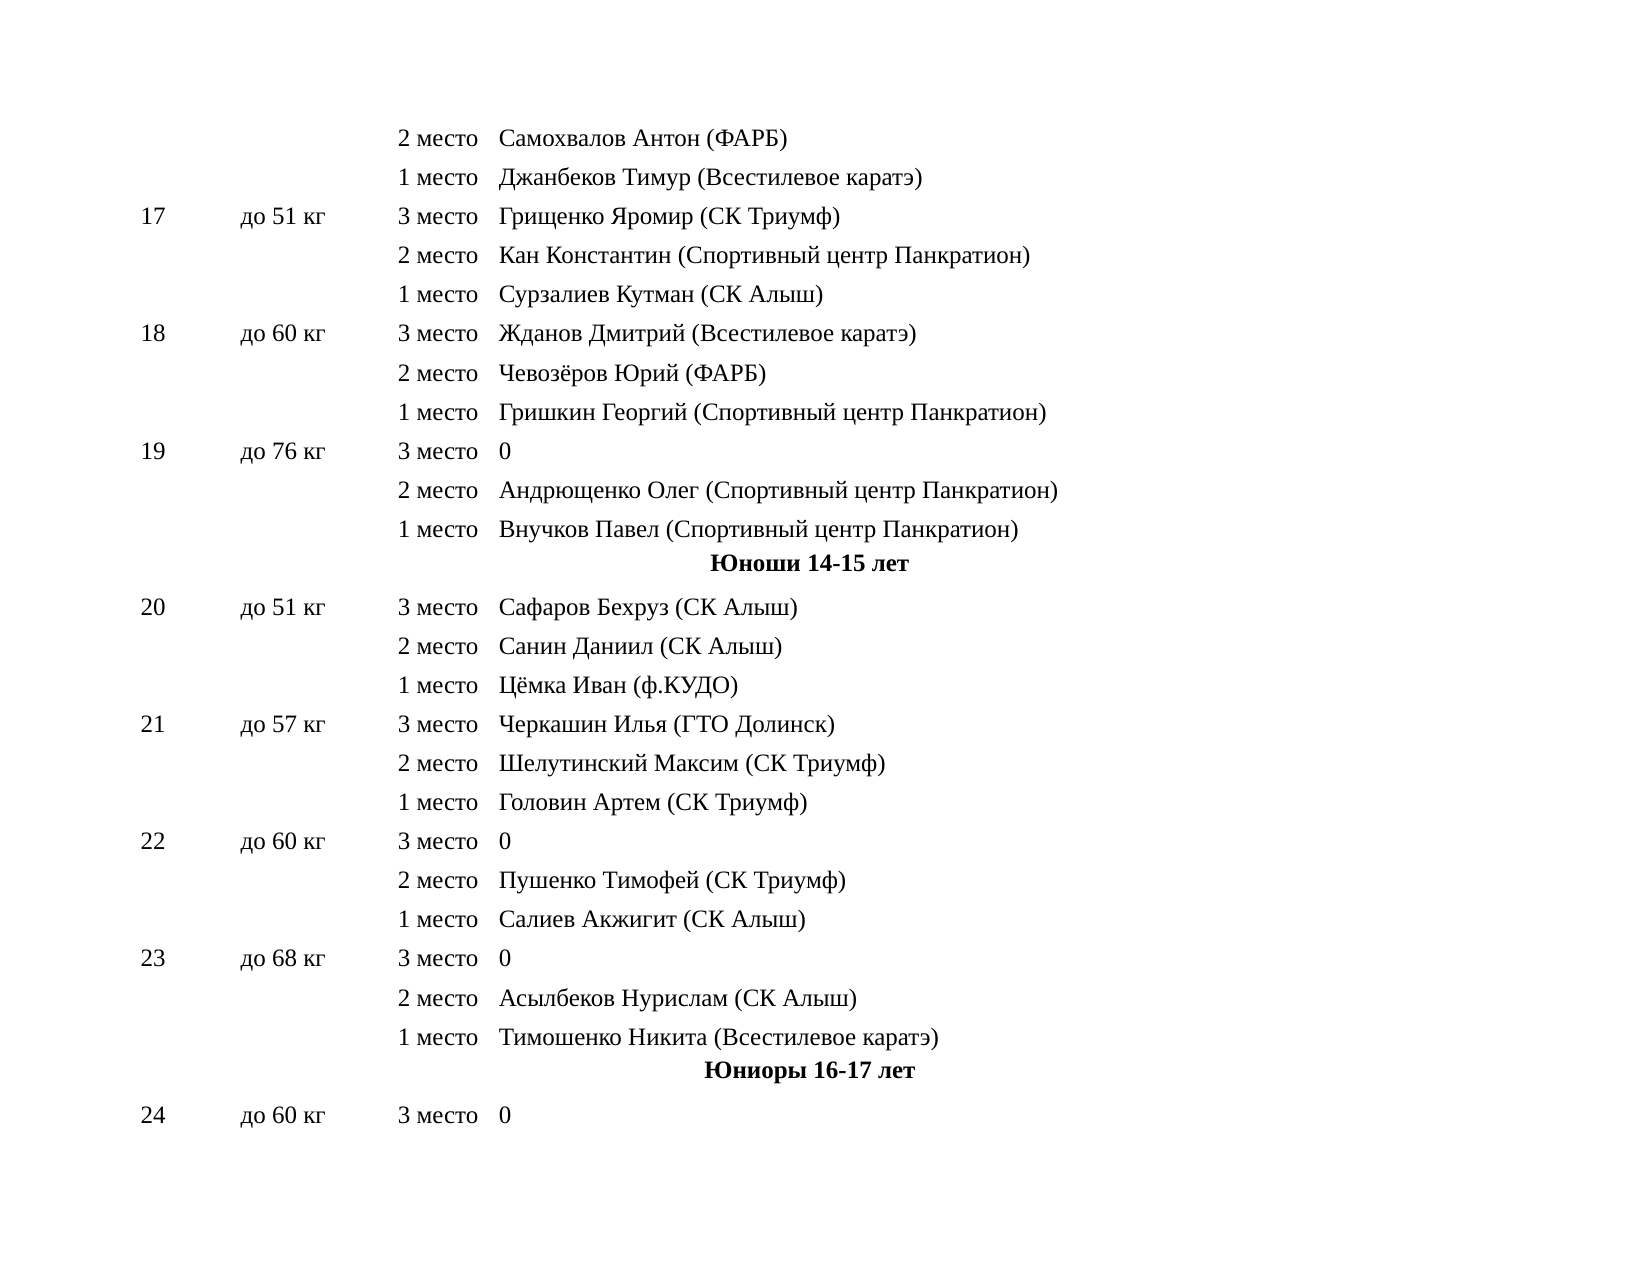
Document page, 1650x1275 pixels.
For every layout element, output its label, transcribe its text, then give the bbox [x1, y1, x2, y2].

table_cell до 76 кг [194, 431, 372, 470]
table_cell 21 [112, 704, 194, 743]
table_cell [194, 978, 372, 1017]
table_cell [194, 665, 372, 704]
table_cell [194, 509, 372, 548]
table_cell [376, 899, 381, 938]
table_cell [194, 157, 372, 196]
table_cell 0 [495, 431, 1503, 470]
table_cell 1 место [381, 509, 495, 548]
table_cell [372, 235, 376, 274]
table_cell [376, 235, 381, 274]
table_cell Шелутинский Максим (СК Триумф) [495, 743, 1503, 782]
table_cell [372, 860, 376, 899]
table_cell [1503, 431, 1507, 470]
table_cell [112, 899, 194, 938]
table_cell [376, 665, 381, 704]
table_cell 2 место [381, 118, 495, 157]
table_cell [1503, 118, 1507, 157]
table_cell 3 место [381, 939, 495, 977]
table_cell 18 [112, 314, 194, 352]
table_cell до 51 кг [194, 587, 372, 626]
table_cell 1 место [381, 1017, 495, 1056]
table_cell 19 [112, 431, 194, 470]
table_cell [194, 860, 372, 899]
table_cell до 60 кг [194, 314, 372, 352]
table_cell 3 место [381, 821, 495, 860]
table_cell 2 место [381, 235, 495, 274]
table_cell Сафаров Бехруз (СК Алыш) [495, 587, 1503, 626]
table_cell [372, 978, 376, 1017]
table_cell [112, 274, 194, 313]
table_cell [372, 665, 376, 704]
table_cell 3 место [381, 314, 495, 352]
table_cell [194, 235, 372, 274]
table_cell [194, 743, 372, 782]
table_cell 3 место [381, 431, 495, 470]
table_cell [112, 978, 194, 1017]
table_cell [112, 782, 194, 821]
table_cell Чевозёров Юрий (ФАРБ) [495, 352, 1503, 392]
table_cell [112, 1017, 194, 1056]
table_cell 20 [112, 587, 194, 626]
table_cell 3 место [381, 196, 495, 235]
table_cell [376, 704, 381, 743]
table_cell Юниоры 16-17 лет [112, 1056, 1507, 1095]
table_cell [376, 782, 381, 821]
table_cell 24 [112, 1095, 194, 1134]
table_cell Асылбеков Нурислам (СК Алыш) [495, 978, 1503, 1017]
table_cell 3 место [381, 1095, 495, 1134]
table_cell 0 [495, 939, 1503, 977]
table_cell [372, 431, 376, 470]
table_cell [376, 743, 381, 782]
table_cell [1503, 509, 1507, 548]
table_cell Андрющенко Олег (Спортивный центр Панкратион) [495, 470, 1503, 509]
table_cell Самохвалов Антон (ФАРБ) [495, 118, 1503, 157]
table_cell Сурзалиев Кутман (СК Алыш) [495, 274, 1503, 313]
table_cell 1 место [381, 782, 495, 821]
table_cell 1 место [381, 899, 495, 938]
table_cell [376, 939, 381, 977]
table_cell [1503, 782, 1507, 821]
table_cell [112, 860, 194, 899]
table_cell [376, 352, 381, 392]
table_cell [194, 392, 372, 431]
table_cell [112, 626, 194, 665]
table_cell [372, 509, 376, 548]
table_cell [376, 392, 381, 431]
table_cell Салиев Акжигит (СК Алыш) [495, 899, 1503, 938]
table_cell [112, 392, 194, 431]
table_cell [1503, 860, 1507, 899]
table_cell [1503, 939, 1507, 977]
table_cell [372, 274, 376, 313]
table_cell Головин Артем (СК Триумф) [495, 782, 1503, 821]
table_cell [112, 157, 194, 196]
table_cell [376, 1095, 381, 1134]
table_cell 2 место [381, 743, 495, 782]
table_cell 0 [495, 821, 1503, 860]
table_cell [1503, 821, 1507, 860]
table_cell [1503, 978, 1507, 1017]
table_cell [194, 470, 372, 509]
table_cell [1503, 314, 1507, 352]
table_cell [376, 1017, 381, 1056]
table_cell [372, 704, 376, 743]
table_cell [372, 118, 376, 157]
table_cell [1503, 626, 1507, 665]
table_cell [372, 352, 376, 392]
table_cell [1503, 352, 1507, 392]
table_cell [376, 587, 381, 626]
table_cell 1 место [381, 274, 495, 313]
table_cell до 60 кг [194, 1095, 372, 1134]
table_cell до 57 кг [194, 704, 372, 743]
table_cell Юноши 14-15 лет [112, 548, 1507, 587]
table_cell Кан Константин (Спортивный центр Панкратион) [495, 235, 1503, 274]
table_cell [194, 274, 372, 313]
table_cell [112, 118, 194, 157]
table_cell 22 [112, 821, 194, 860]
table_cell [112, 235, 194, 274]
table_cell 2 место [381, 470, 495, 509]
table_cell [376, 860, 381, 899]
table_cell [194, 899, 372, 938]
table_cell 0 [495, 1095, 1503, 1134]
table_cell до 60 кг [194, 821, 372, 860]
table_cell [112, 509, 194, 548]
table_cell [376, 978, 381, 1017]
table_cell [1503, 587, 1507, 626]
table_cell [112, 743, 194, 782]
table_cell Тимошенко Никита (Всестилевое каратэ) [495, 1017, 1503, 1056]
table_cell [1503, 470, 1507, 509]
table_cell [376, 196, 381, 235]
table_cell [1503, 1017, 1507, 1056]
table_cell 2 место [381, 626, 495, 665]
table_cell 2 место [381, 860, 495, 899]
table_cell Джанбеков Тимур (Всестилевое каратэ) [495, 157, 1503, 196]
table_cell [372, 626, 376, 665]
table_cell 2 место [381, 352, 495, 392]
table_cell [372, 782, 376, 821]
table_cell [372, 392, 376, 431]
table_cell [1503, 274, 1507, 313]
table_cell [112, 665, 194, 704]
table_cell [194, 352, 372, 392]
table_cell [372, 314, 376, 352]
table_cell [376, 626, 381, 665]
table_cell [1503, 196, 1507, 235]
table_cell [372, 196, 376, 235]
table_cell [372, 743, 376, 782]
table_cell [112, 352, 194, 392]
table_cell [372, 157, 376, 196]
table_cell Внучков Павел (Спортивный центр Панкратион) [495, 509, 1503, 548]
table_cell 23 [112, 939, 194, 977]
table_cell [376, 431, 381, 470]
table_cell Гришкин Георгий (Спортивный центр Панкратион) [495, 392, 1503, 431]
table_cell 1 место [381, 665, 495, 704]
table_cell 3 место [381, 704, 495, 743]
table_cell Цёмка Иван (ф.КУДО) [495, 665, 1503, 704]
table_cell 2 место [381, 978, 495, 1017]
table_cell до 68 кг [194, 939, 372, 977]
table_cell [372, 1095, 376, 1134]
table_cell 1 место [381, 157, 495, 196]
table_cell 17 [112, 196, 194, 235]
table_cell Грищенко Яромир (СК Триумф) [495, 196, 1503, 235]
table_cell [376, 274, 381, 313]
table_cell [1503, 392, 1507, 431]
table_cell [194, 1017, 372, 1056]
table_cell [194, 118, 372, 157]
table_cell [376, 157, 381, 196]
table_cell [194, 782, 372, 821]
table_cell [372, 1017, 376, 1056]
table_cell [1503, 743, 1507, 782]
table_cell [194, 626, 372, 665]
table_cell [376, 118, 381, 157]
table_cell 3 место [381, 587, 495, 626]
table_cell Санин Даниил (СК Алыш) [495, 626, 1503, 665]
table_cell [1503, 899, 1507, 938]
table_cell Жданов Дмитрий (Всестилевое каратэ) [495, 314, 1503, 352]
table_cell [1503, 1095, 1507, 1134]
table_cell [112, 470, 194, 509]
table_cell [372, 821, 376, 860]
table_cell [376, 470, 381, 509]
table_cell [376, 821, 381, 860]
table_cell [372, 470, 376, 509]
table_cell [376, 509, 381, 548]
table_cell [1503, 704, 1507, 743]
table_cell [1503, 665, 1507, 704]
table_cell до 51 кг [194, 196, 372, 235]
table_cell [372, 587, 376, 626]
table_cell [1503, 157, 1507, 196]
table_cell [376, 314, 381, 352]
table_cell Пушенко Тимофей (СК Триумф) [495, 860, 1503, 899]
table_cell [372, 939, 376, 977]
table_cell [1503, 235, 1507, 274]
table_cell [372, 899, 376, 938]
table_cell Черкашин Илья (ГТО Долинск) [495, 704, 1503, 743]
table_cell 1 место [381, 392, 495, 431]
